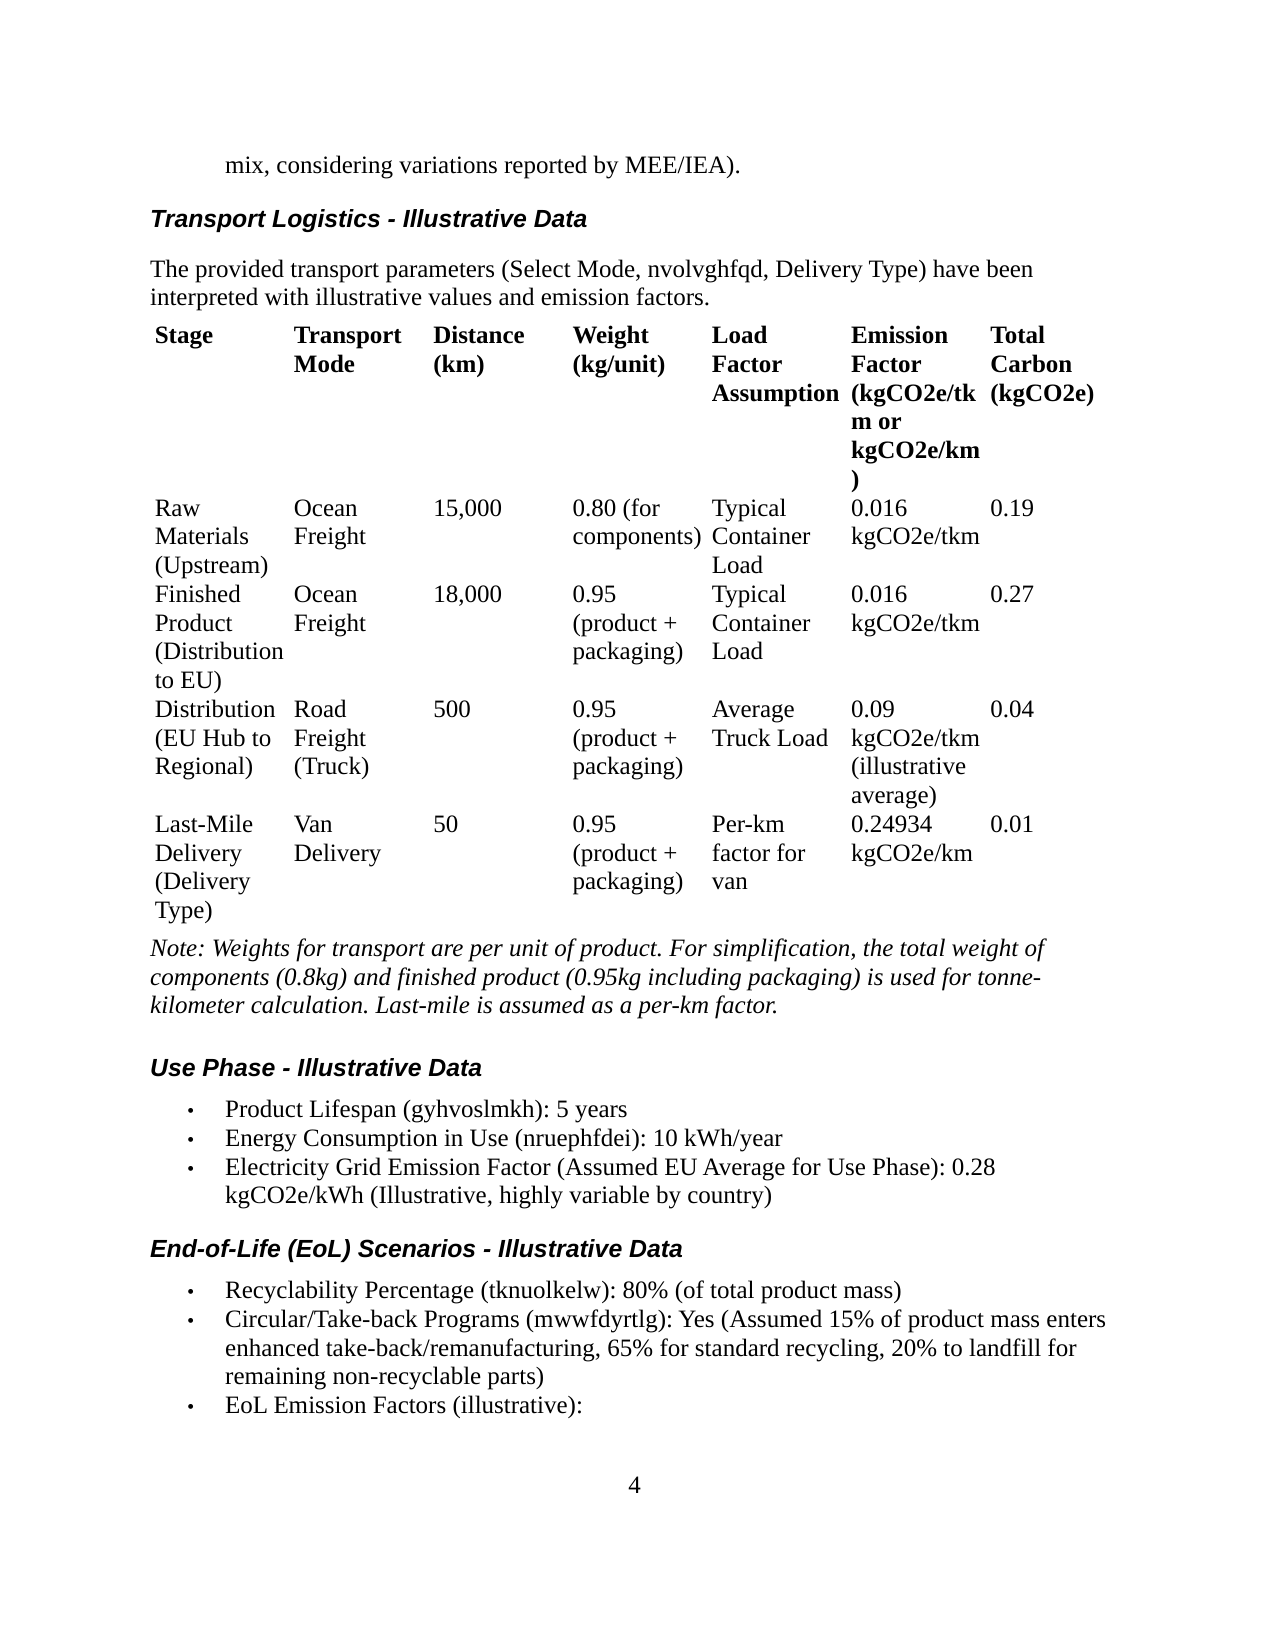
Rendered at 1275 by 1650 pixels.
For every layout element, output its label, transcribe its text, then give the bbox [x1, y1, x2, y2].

table_cell Finished Product (Distribution to EU) [150, 579, 289, 694]
table_cell 0.27 [986, 579, 1125, 694]
table_cell 500 [429, 694, 568, 809]
list Electricity Grid Emission Factor (Assumed EU Average for Use Phase): 0.28 kgCO2e/kWh (Illustrative, highly variable by country) [187, 1152, 1125, 1209]
table_cell 50 [429, 809, 568, 924]
table_cell 0.09 kgCO2e/tkm (illustrative average) [846, 694, 986, 809]
table_cell 0.95 (product + packaging) [568, 579, 707, 694]
table_header Stage [150, 320, 289, 493]
table_cell 0.19 [986, 493, 1125, 579]
text Note: Weights for transport are per unit of product. For simplification, the total weight of components (0.8kg) and finished product (0.95kg including packaging) is used for tonne-kilometer calculation. Last-mile is assumed as a per-km factor. [150, 933, 1125, 1019]
table_cell 15,000 [429, 493, 568, 579]
table_header Load Factor Assumption [707, 320, 846, 493]
table_cell 0.016 kgCO2e/tkm [846, 579, 986, 694]
table_header Distance (km) [429, 320, 568, 493]
list Product Lifespan (gyhvoslmkh): 5 years [187, 1094, 1125, 1123]
table_cell 0.24934 kgCO2e/km [846, 809, 986, 924]
table_cell Raw Materials (Upstream) [150, 493, 289, 579]
table_cell 0.016 kgCO2e/tkm [846, 493, 986, 579]
table_cell Last-Mile Delivery (Delivery Type) [150, 809, 289, 924]
list Circular/Take-back Programs (mwwfdyrtlg): Yes (Assumed 15% of product mass enters enhanced take-back/remanufacturing, 65% for standard recycling, 20% to landfill for remaining non-recyclable parts) [187, 1304, 1125, 1390]
subtitle End-of-Life (EoL) Scenarios - Illustrative Data [150, 1234, 1125, 1263]
table_header Total Carbon (kgCO2e) [986, 320, 1125, 493]
table_cell 0.04 [986, 694, 1125, 809]
table_cell Average Truck Load [707, 694, 846, 809]
table_cell 0.01 [986, 809, 1125, 924]
text The provided transport parameters (Select Mode, nvolvghfqd, Delivery Type) have been interpreted with illustrative values and emission factors. [150, 254, 1125, 311]
table_cell Road Freight (Truck) [289, 694, 428, 809]
list Energy Consumption in Use (nruephfdei): 10 kWh/year [187, 1123, 1125, 1152]
table_cell 18,000 [429, 579, 568, 694]
list mix, considering variations reported by MEE/IEA). [187, 150, 1125, 179]
table_cell Ocean Freight [289, 493, 428, 579]
table_cell 0.95 (product + packaging) [568, 694, 707, 809]
table_cell Per-km factor for van [707, 809, 846, 924]
table_header Weight (kg/unit) [568, 320, 707, 493]
subtitle Transport Logistics - Illustrative Data [150, 204, 1125, 232]
table_cell Distribution (EU Hub to Regional) [150, 694, 289, 809]
table_header Transport Mode [289, 320, 428, 493]
table_cell Van Delivery [289, 809, 428, 924]
list EoL Emission Factors (illustrative): [187, 1390, 1125, 1419]
table_header Emission Factor (kgCO2e/tkm or kgCO2e/km) [846, 320, 986, 493]
table_cell 0.95 (product + packaging) [568, 809, 707, 924]
table_cell Ocean Freight [289, 579, 428, 694]
table_cell 0.80 (for components) [568, 493, 707, 579]
table_cell Typical Container Load [707, 579, 846, 694]
table_cell Typical Container Load [707, 493, 846, 579]
subtitle Use Phase - Illustrative Data [150, 1053, 1125, 1082]
list Recyclability Percentage (tknuolkelw): 80% (of total product mass) [187, 1275, 1125, 1304]
